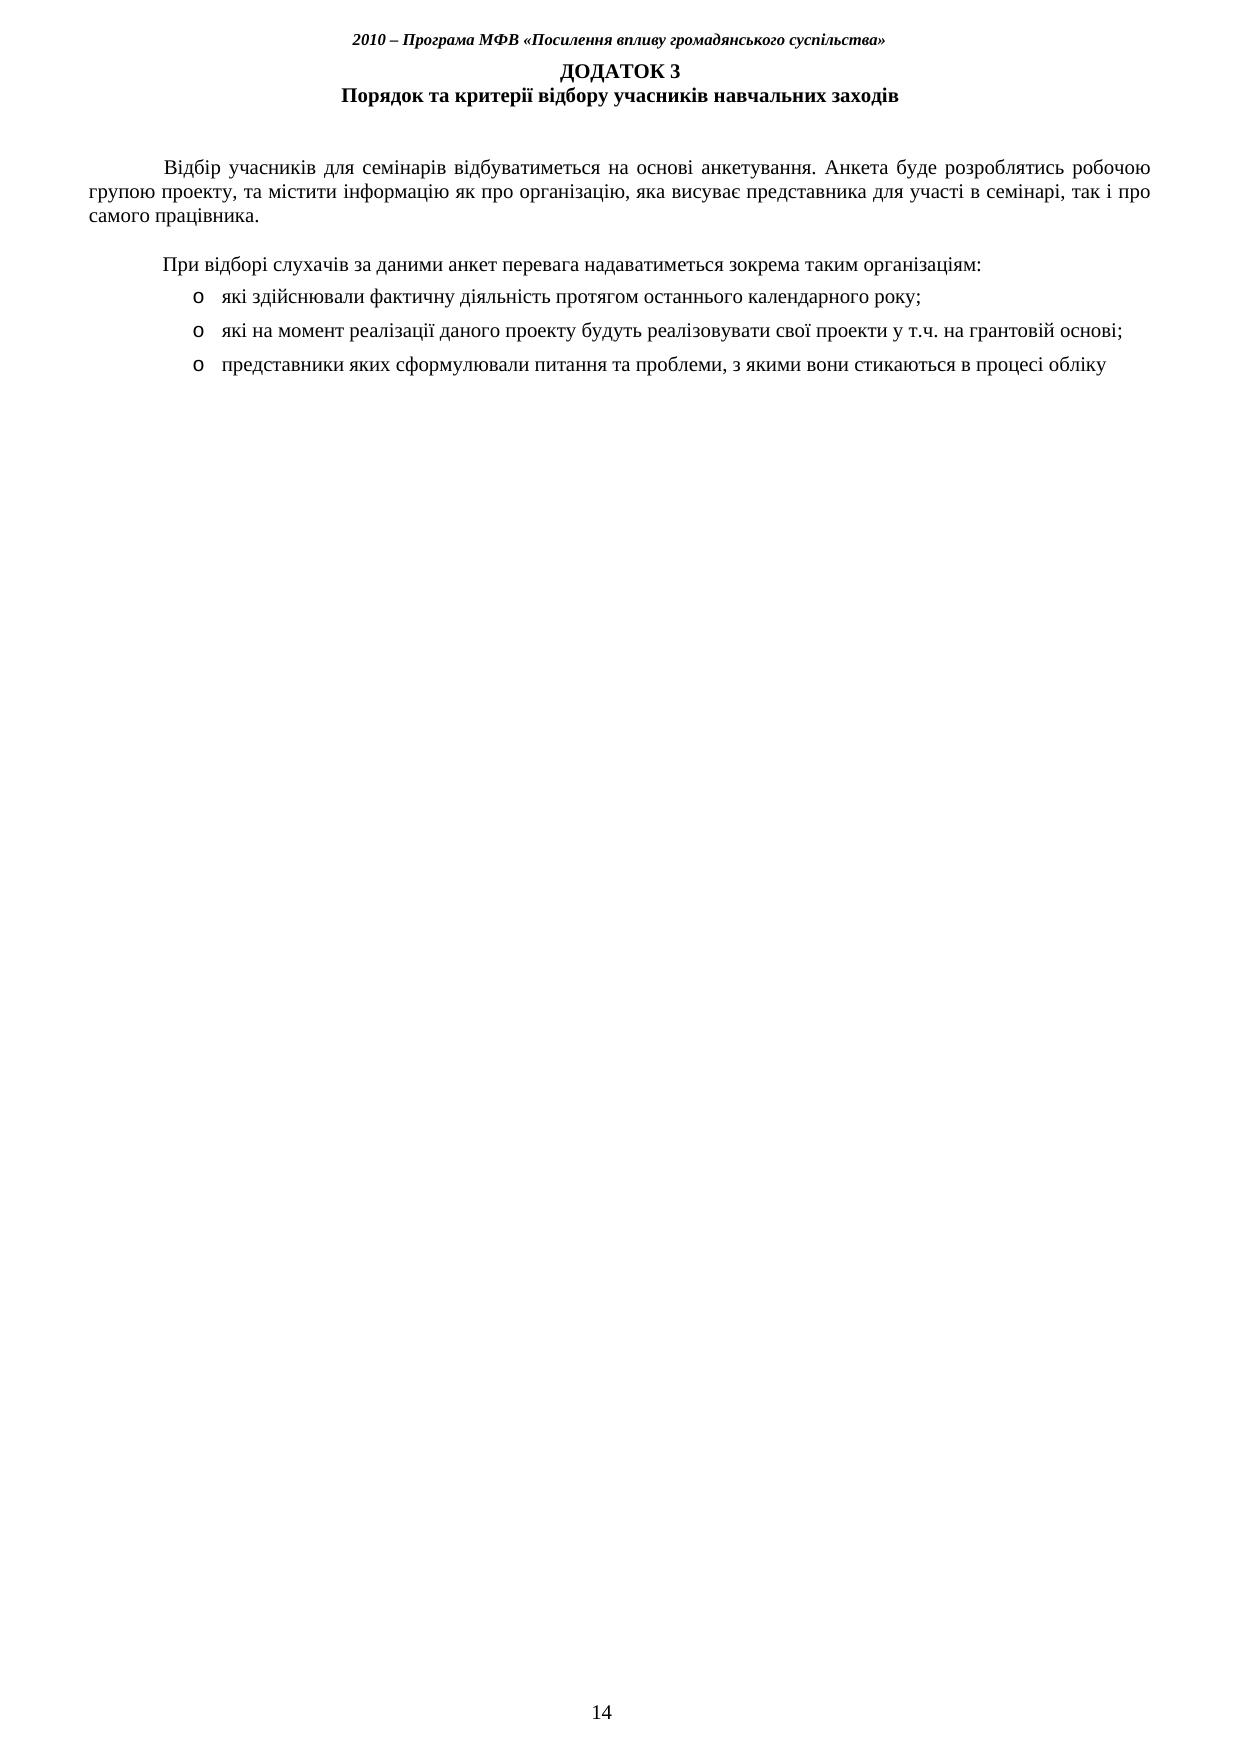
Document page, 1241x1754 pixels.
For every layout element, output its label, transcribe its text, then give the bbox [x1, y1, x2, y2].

text ДОДАТОК 3 [89, 59, 1152, 83]
list представники яких сформулювали питання та проблеми, з якими вони стикаються в процесі обліку [192, 352, 1152, 378]
text Порядок та критерії відбору учасників навчальних заходів [89, 83, 1152, 107]
list які на момент реалізації даного проекту будуть реалізовувати свої проекти у т.ч. на грантовій основі; [192, 318, 1152, 344]
text Відбір учасників для семінарів відбуватиметься на основі анкетування. Анкета буде розроблятись робочою групою проекту, та містити інформацію як про організацію, яка висуває представника для участі в семінарі, так і про самого працівника. [89, 155, 1152, 227]
text При відборі слухачів за даними анкет перевага надаватиметься зокрема таким організаціям: [126, 252, 1152, 276]
list які здійснювали фактичну діяльність протягом останнього календарного року; [192, 284, 1152, 310]
